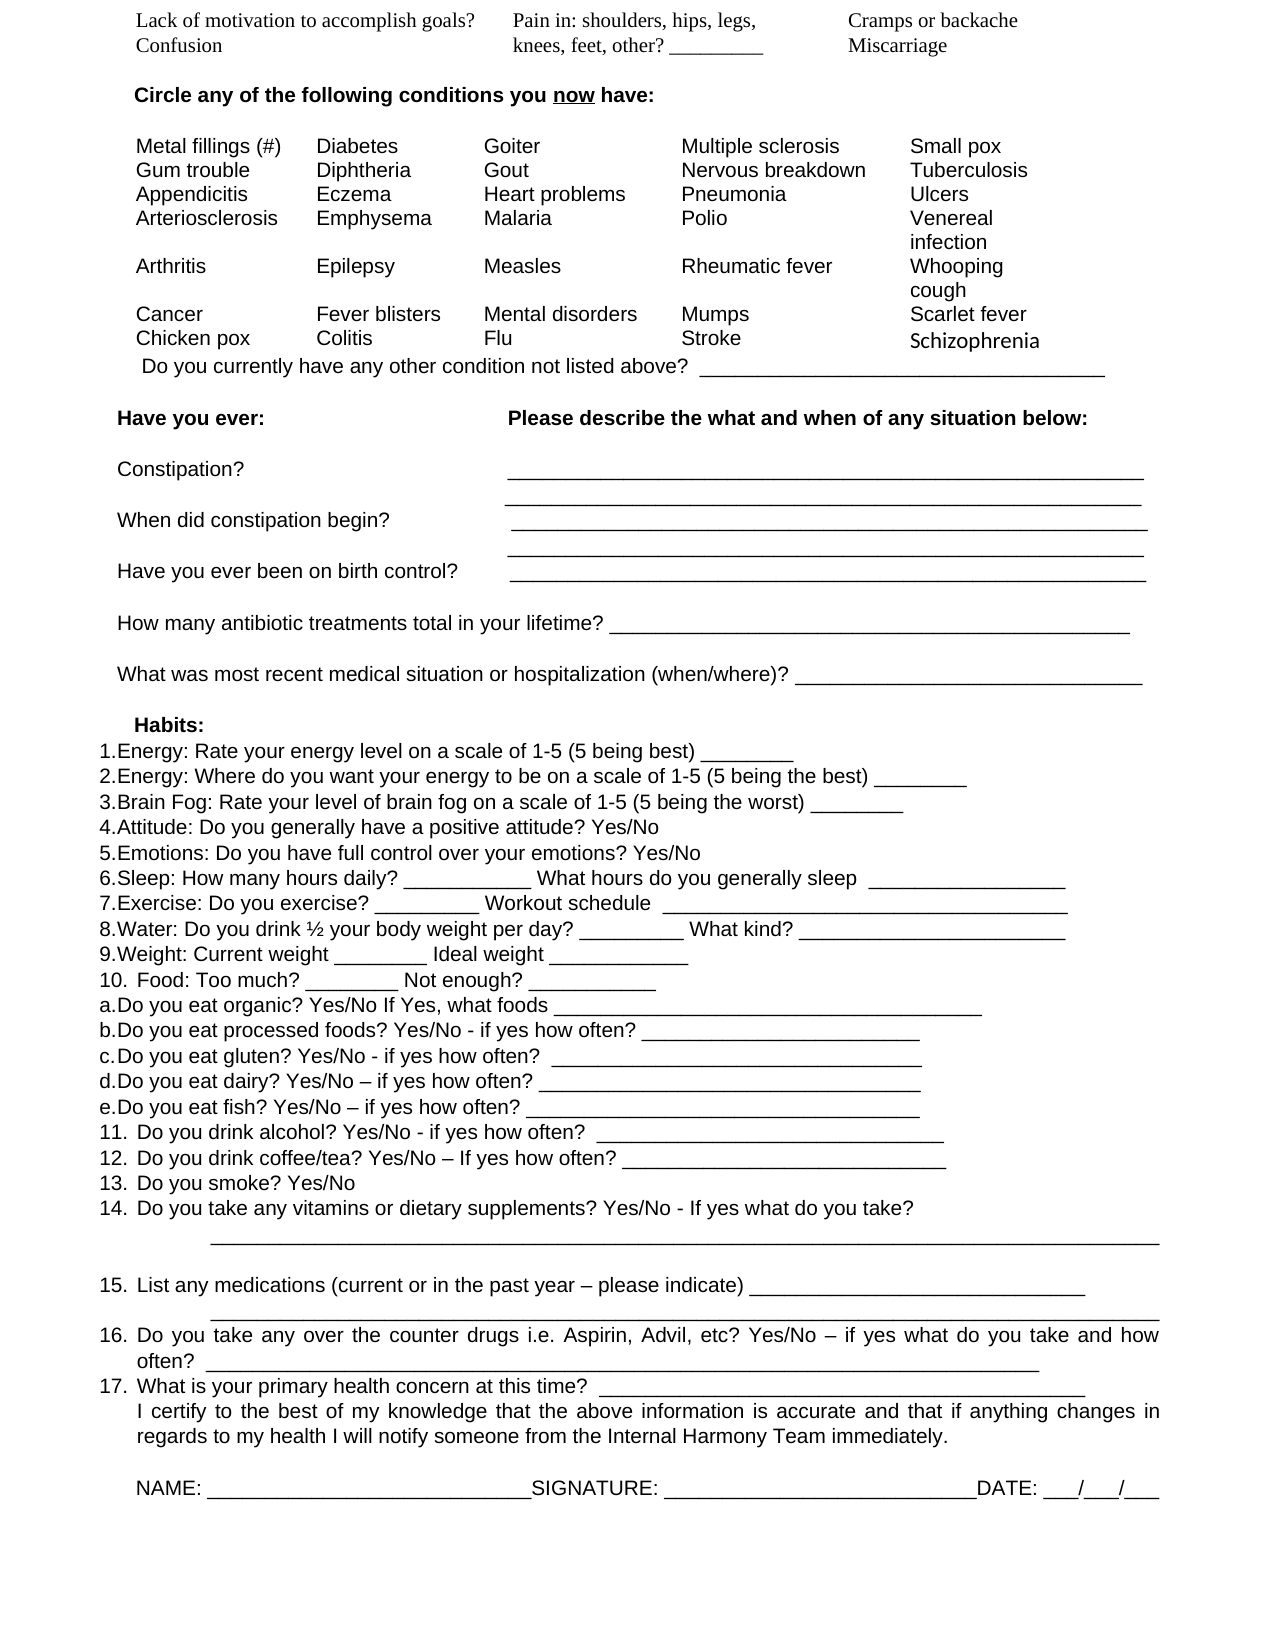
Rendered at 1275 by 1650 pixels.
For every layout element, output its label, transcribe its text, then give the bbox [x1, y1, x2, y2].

list Do you take any over the counter drugs i.e. Aspirin, Advil, etc? Yes/No – if yes what do you take and how often? ________________________________________________________________________ [99, 1323, 1162, 1372]
table_cell Polio [670, 206, 898, 254]
list I certify to the best of my knowledge that the above information is accurate and that if anything changes in regards to my health I will notify someone from the Internal Harmony Team immediately. [99, 1399, 1162, 1448]
table_cell Fever blisters [305, 302, 472, 326]
list Energy: Where do you want your energy to be on a scale of 1-5 (5 being the best) ________ [99, 764, 1162, 788]
table_cell Diphtheria [305, 158, 472, 182]
table_cell Appendicitis [124, 182, 305, 206]
table_cell Venereal infection [899, 206, 1071, 254]
list Emotions: Do you have full control over your emotions? Yes/No [99, 840, 1162, 864]
table_cell Lack of motivation to accomplish goals? Confusion [124, 9, 501, 57]
list Food: Too much? ________ Not enough? ___________ [99, 967, 1162, 991]
table_cell Tuberculosis [899, 158, 1071, 182]
text Circle any of the following conditions you now have: [134, 82, 1162, 106]
table_cell Mumps [670, 302, 898, 326]
list Attitude: Do you generally have a positive attitude? Yes/No [99, 815, 1162, 839]
list Weight: Current weight ________ Ideal weight ____________ [99, 942, 1162, 966]
list Do you eat organic? Yes/No If Yes, what foods _____________________________________ [99, 993, 1162, 1017]
text _______________________________________________________ [117, 534, 1162, 558]
table_header Diabetes [305, 134, 472, 158]
list Do you take any vitamins or dietary supplements? Yes/No - If yes what do you take? [99, 1196, 1162, 1220]
table_cell Measles [472, 254, 670, 302]
table_cell Nervous breakdown [670, 158, 898, 182]
list Do you eat gluten? Yes/No - if yes how often? ________________________________ [99, 1044, 1162, 1068]
table_cell Cancer [124, 302, 305, 326]
text Do you currently have any other condition not listed above? ___________________________________ [136, 354, 1162, 378]
table_cell Scarlet fever [899, 302, 1071, 326]
table_cell Stroke [670, 326, 898, 354]
table_cell Eczema [305, 182, 472, 206]
table_cell Flu [472, 326, 670, 354]
table_cell Heart problems [472, 182, 670, 206]
list What is your primary health concern at this time? __________________________________________ [99, 1374, 1162, 1398]
table_cell Mental disorders [472, 302, 670, 326]
text Constipation? _______________________________________________________ [117, 457, 1162, 481]
table_cell Colitis [305, 326, 472, 354]
text Have you ever: Please describe the what and when of any situation below: [117, 405, 1162, 429]
table_cell Cramps or backache Miscarriage [837, 9, 1056, 57]
table_cell Ulcers [899, 182, 1071, 206]
table_cell Chicken pox [124, 326, 305, 354]
table_header Goiter [472, 134, 670, 158]
table_cell Schizophrenia [899, 326, 1071, 354]
list Exercise: Do you exercise? _________ Workout schedule ___________________________________ [99, 891, 1162, 915]
text What was most recent medical situation or hospitalization (when/where)? ______________________________ [117, 662, 1162, 686]
list Do you eat processed foods? Yes/No - if yes how often? ________________________ [99, 1018, 1162, 1042]
list Do you smoke? Yes/No [99, 1171, 1162, 1195]
text How many antibiotic treatments total in your lifetime? _____________________________________________ [117, 610, 1162, 634]
list List any medications (current or in the past year – please indicate) _____________________________ [99, 1272, 1162, 1296]
list Do you drink alcohol? Yes/No - if yes how often? ______________________________ [99, 1120, 1162, 1144]
table_header Metal fillings (#) [124, 134, 305, 158]
list Sleep: How many hours daily? ___________ What hours do you generally sleep _________________ [99, 866, 1162, 890]
table_cell Pain in: shoulders, hips, legs, knees, feet, other? _________ [501, 9, 837, 57]
list Energy: Rate your energy level on a scale of 1-5 (5 being best) ________ [99, 739, 1162, 763]
text When did constipation begin? _______________________________________________________ [117, 508, 1162, 532]
table_cell Rheumatic fever [670, 254, 898, 302]
list Water: Do you drink ½ your body weight per day? _________ What kind? _______________________ [99, 917, 1162, 941]
text __________________________________________________________________________________ [211, 1222, 1162, 1246]
text _______________________________________________________ [117, 482, 1148, 506]
text Habits: [134, 713, 1162, 737]
list Do you eat dairy? Yes/No – if yes how often? _________________________________ [99, 1069, 1162, 1093]
table_cell Malaria [472, 206, 670, 254]
table_cell Pneumonia [670, 182, 898, 206]
list Brain Fog: Rate your level of brain fog on a scale of 1-5 (5 being the worst) ________ [99, 789, 1162, 813]
text __________________________________________________________________________________ [211, 1298, 1162, 1322]
table_header Multiple sclerosis [670, 134, 898, 158]
table_header Small pox [899, 134, 1071, 158]
table_cell Epilepsy [305, 254, 472, 302]
table_cell Emphysema [305, 206, 472, 254]
text Have you ever been on birth control? _______________________________________________________ [117, 559, 1162, 583]
table_cell Whooping cough [899, 254, 1071, 302]
table_cell Gum trouble [124, 158, 305, 182]
table_cell Gout [472, 158, 670, 182]
text NAME: ____________________________SIGNATURE: ___________________________DATE: ___/___/___ [136, 1476, 1162, 1499]
list Do you drink coffee/tea? Yes/No – If yes how often? ____________________________ [99, 1145, 1162, 1169]
table_cell Arteriosclerosis [124, 206, 305, 254]
list Do you eat fish? Yes/No – if yes how often? __________________________________ [99, 1094, 1162, 1118]
table_cell Arthritis [124, 254, 305, 302]
